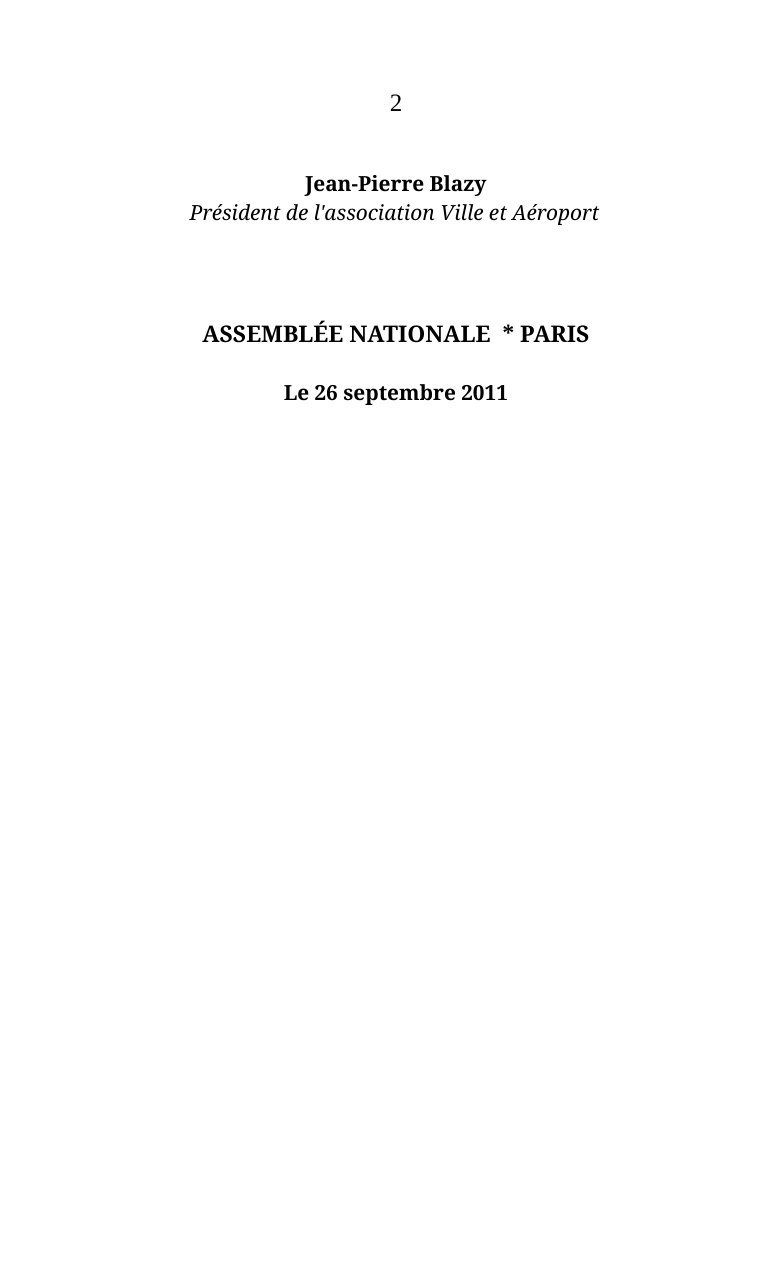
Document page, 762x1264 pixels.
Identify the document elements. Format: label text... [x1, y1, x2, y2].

text Jean-Pierre Blazy [118, 169, 673, 198]
text Président de l'association Ville et Aéroport [118, 198, 673, 226]
text ASSEMBLÉE NATIONALE * PARIS Le 26 septembre 2011 [118, 312, 673, 406]
